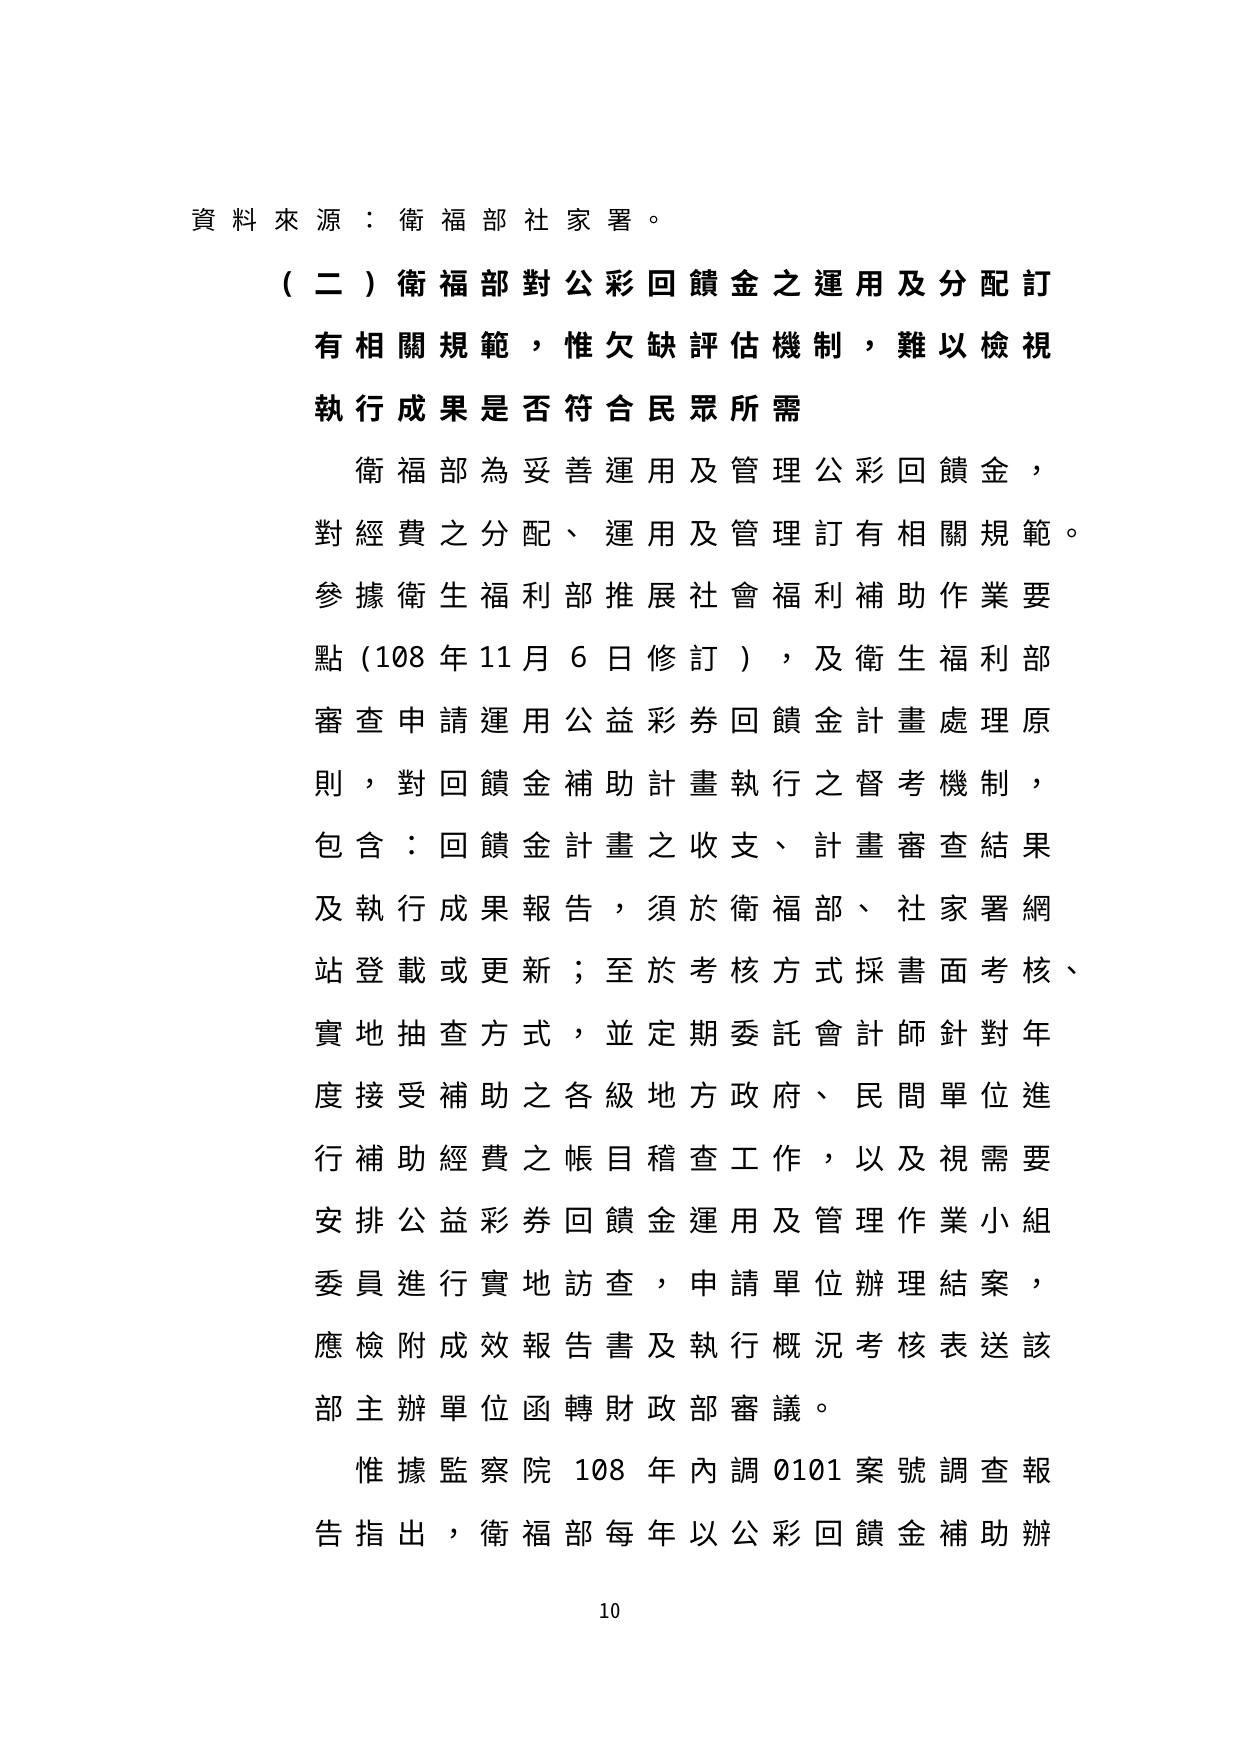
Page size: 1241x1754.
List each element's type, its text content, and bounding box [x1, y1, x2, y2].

text 惟據監察院108年內調0101案號調查報告指出，衛福部每年以公彩回饋金補助辦 [271, 1427, 1058, 1552]
text 衛福部為妥善運用及管理公彩回饋金，對經費之分配、運用及管理訂有相關規範。參據衛生福利部推展社會福利補助作業要點(108年11月6日修訂)，及衛生福利部審查申請運用公益彩券回饋金計畫處理原則，對回饋金補助計畫執行之督考機制，包含：回饋金計畫之收支、計畫審查結果及執行成果報告，須於衛福部、社家署網站登載或更新；至於考核方式採書面考核、實地抽查方式，並定期委託會計師針對年度接受補助之各級地方政府、民間單位進行補助經費之帳目稽查工作，以及視需要安排公益彩券回饋金運用及管理作業小組委員進行實地訪查，申請單位辦理結案，應檢附成效報告書及執行概況考核表送該部主辦單位函轉財政部審議。 [271, 427, 1058, 1427]
text (二)衛福部對公彩回饋金之運用及分配訂有相關規範，惟欠缺評估機制，難以檢視執行成果是否符合民眾所需 [242, 240, 1058, 427]
text 資料來源：衛福部社家署。 [183, 177, 1058, 240]
